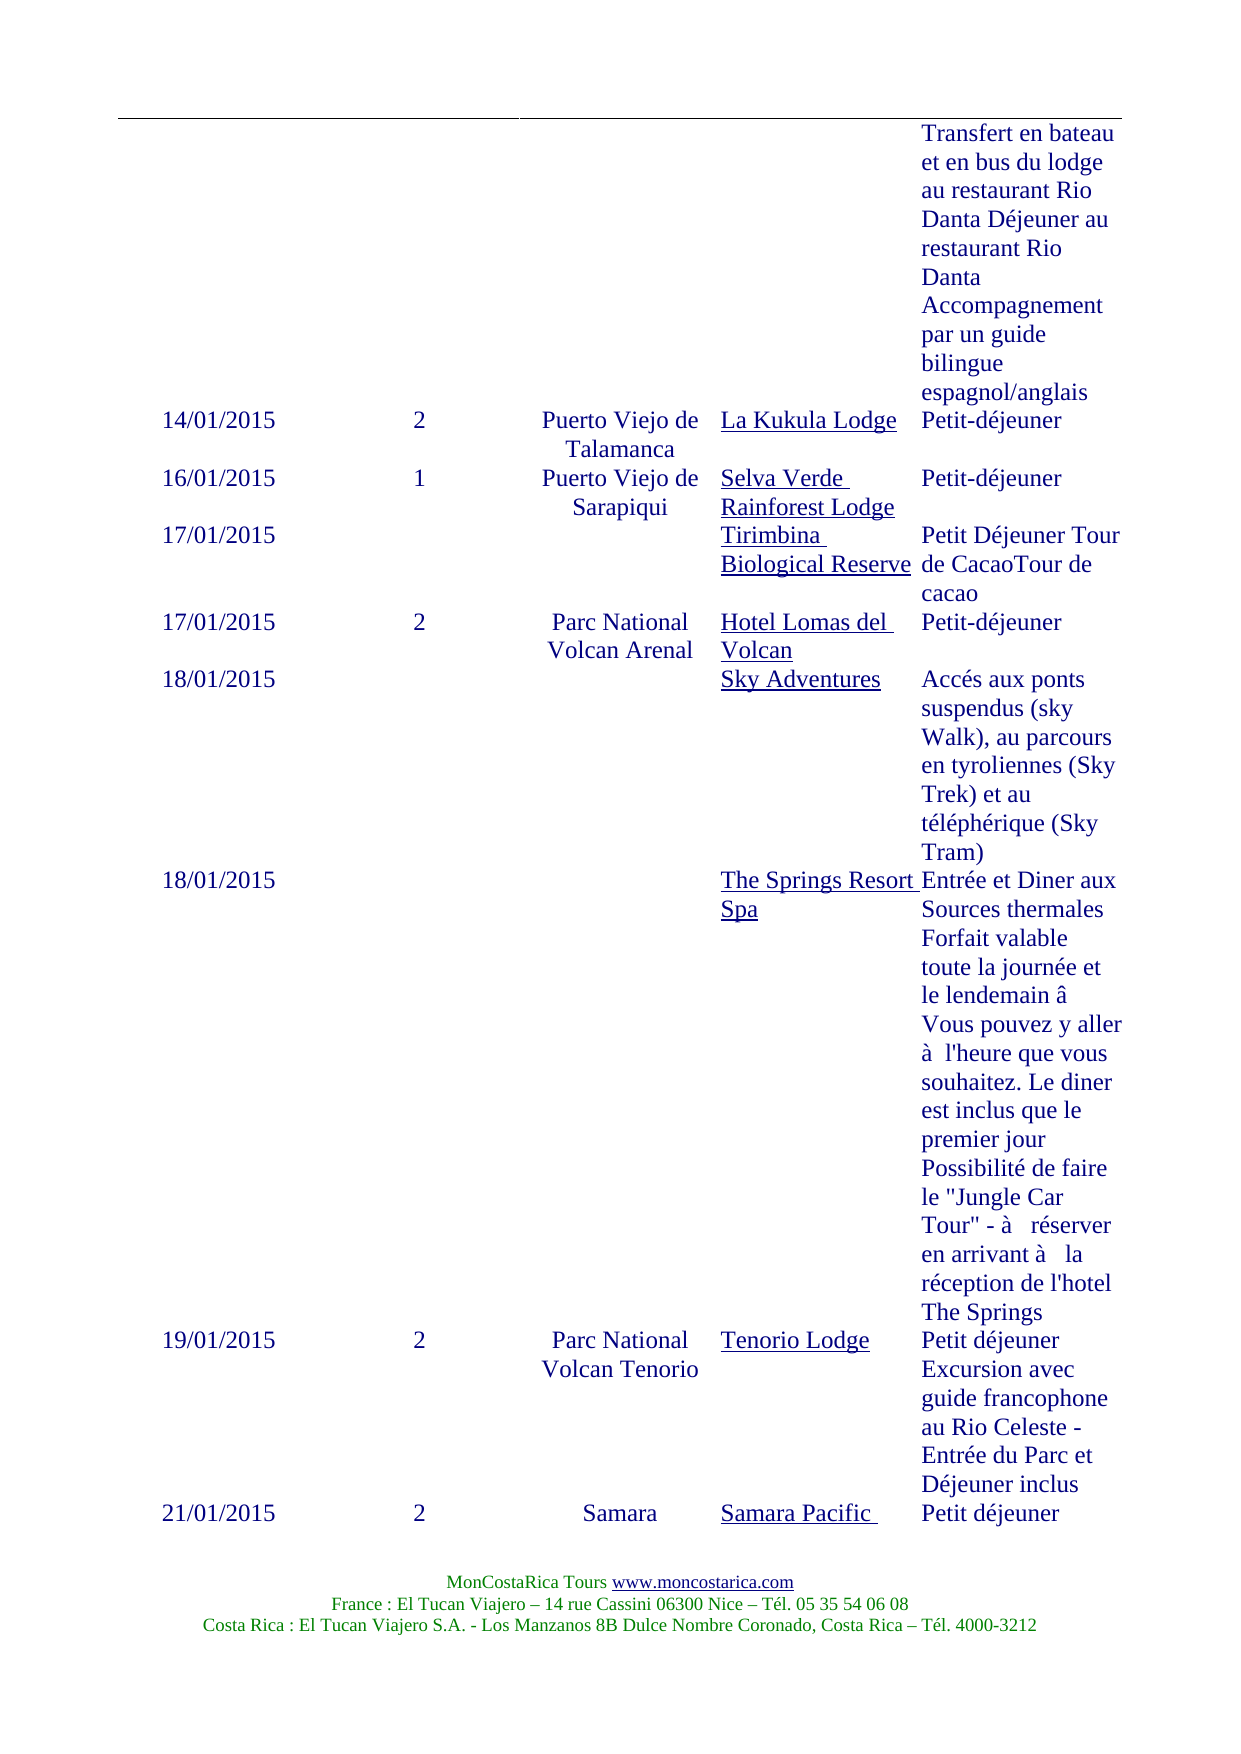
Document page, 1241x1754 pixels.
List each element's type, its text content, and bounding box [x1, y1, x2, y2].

table_cell 18/01/2015 [118, 664, 319, 866]
table_cell La Kukula Lodge [720, 406, 921, 463]
table_cell Petit déjeuner Excursion avec guide francophone au Rio Celeste - Entrée du Parc et Déjeuner inclus [921, 1326, 1122, 1498]
table_cell 19/01/2015 [118, 1326, 319, 1498]
table_cell Selva Verde Rainforest Lodge [720, 463, 921, 521]
table_cell 2 [319, 406, 519, 463]
table_cell Sky Adventures [720, 664, 921, 866]
table_cell Transfert en bateau et en bus du lodge au restaurant Rio Danta Déjeuner au restaurant Rio Danta Accompagnement par un guide bilingue espagnol/anglais [921, 119, 1122, 406]
table_cell Puerto Viejo de Sarapiqui [520, 463, 720, 521]
table_cell Petit-déjeuner [921, 607, 1122, 664]
table_cell [118, 119, 319, 406]
table_cell Parc National Volcan Arenal [520, 607, 720, 664]
table_cell [319, 119, 519, 406]
table_cell [520, 664, 720, 866]
table_cell Petit Déjeuner Tour de CacaoTour de cacao [921, 521, 1122, 607]
table_cell 2 [319, 1498, 519, 1527]
table_cell Puerto Viejo de Talamanca [520, 406, 720, 463]
table_cell Samara [520, 1498, 720, 1527]
table_cell [319, 521, 519, 607]
table_cell 17/01/2015 [118, 607, 319, 664]
table_cell 17/01/2015 [118, 521, 319, 607]
table_cell Entrée et Diner aux Sources thermales Forfait valable toute la journée et le lendemain â Vous pouvez y aller à l'heure que vous souhaitez. Le diner est inclus que le premier jour Possibilité de faire le "Jungle Car Tour" - à réserver en arrivant à la réception de l'hotel The Springs [921, 866, 1122, 1326]
table_cell 2 [319, 1326, 519, 1498]
table_cell Petit déjeuner [921, 1498, 1122, 1527]
table_cell The Springs Resort Spa [720, 866, 921, 1326]
table_cell [720, 119, 921, 406]
table_cell Petit-déjeuner [921, 463, 1122, 521]
table_cell Petit-déjeuner [921, 406, 1122, 463]
table_cell Tirimbina Biological Reserve [720, 521, 921, 607]
table_cell Accés aux ponts suspendus (sky Walk), au parcours en tyroliennes (Sky Trek) et au téléphérique (Sky Tram) [921, 664, 1122, 866]
table_cell 2 [319, 607, 519, 664]
table_cell 18/01/2015 [118, 866, 319, 1326]
table_cell [520, 866, 720, 1326]
table_cell Parc National Volcan Tenorio [520, 1326, 720, 1498]
table_cell 21/01/2015 [118, 1498, 319, 1527]
table_cell [319, 664, 519, 866]
table_cell [520, 521, 720, 607]
table_cell Samara Pacific [720, 1498, 921, 1527]
table_cell Hotel Lomas del Volcan [720, 607, 921, 664]
table_cell Tenorio Lodge [720, 1326, 921, 1498]
table_cell 1 [319, 463, 519, 521]
table_cell 14/01/2015 [118, 406, 319, 463]
table_cell [520, 119, 720, 406]
table_cell 16/01/2015 [118, 463, 319, 521]
table_cell [319, 866, 519, 1326]
